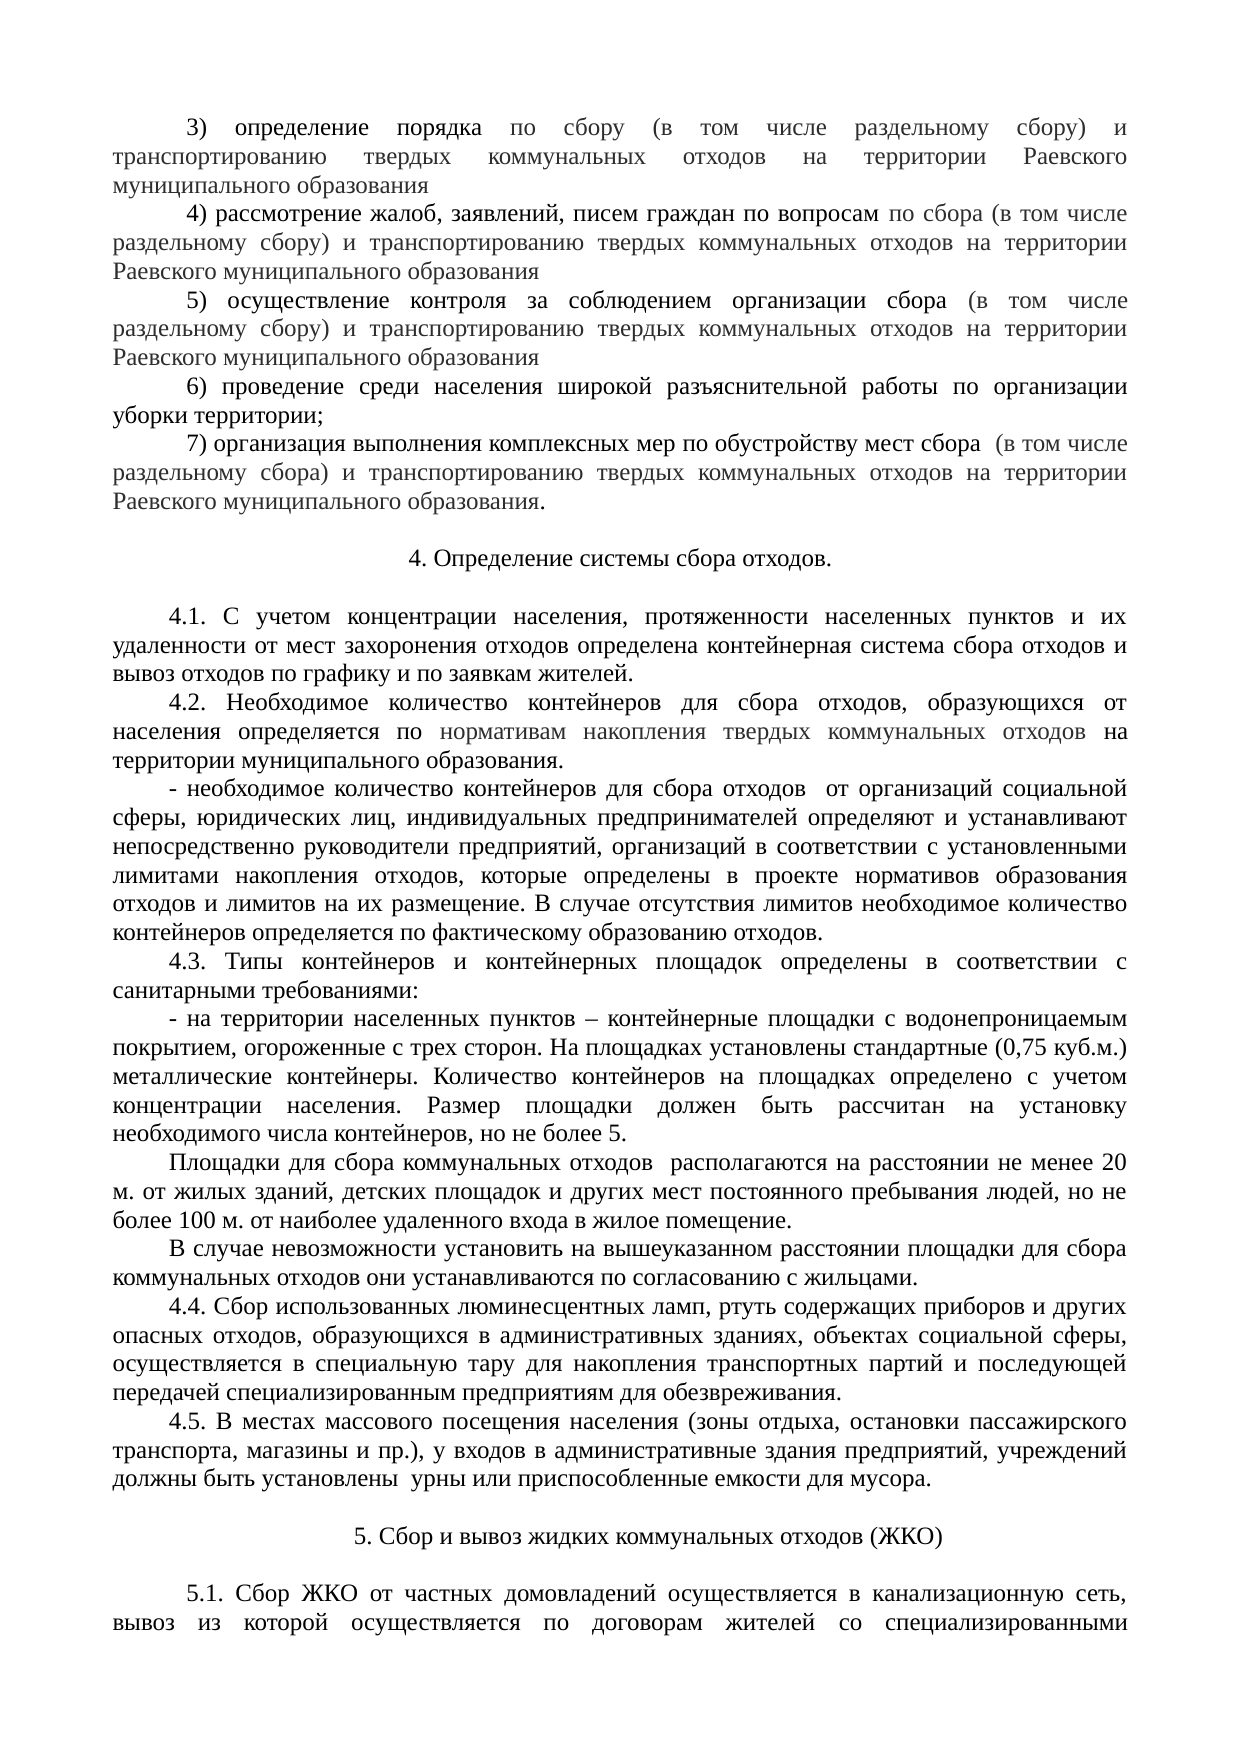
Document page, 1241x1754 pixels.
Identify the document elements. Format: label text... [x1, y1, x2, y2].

text 6) проведение среди населения широкой разъяснительной работы по организации уборки территории; [112, 371, 1128, 428]
text Площадки для сбора коммунальных отходов располагаются на расстоянии не менее 20 м. от жилых зданий, детских площадок и других мест постоянного пребывания людей, но не более 100 м. от наиболее удаленного входа в жилое помещение. [112, 1147, 1128, 1233]
text 7) организация выполнения комплексных мер по обустройству мест сбора (в том числе раздельному сбора) и транспортированию твердых коммунальных отходов на территории Раевского муниципального образования. [112, 428, 1128, 515]
text 4.5. В местах массового посещения населения (зоны отдыха, остановки пассажирского транспорта, магазины и пр.), у входов в административные здания предприятий, учреждений должны быть установлены урны или приспособленные емкости для мусора. [112, 1406, 1128, 1492]
text 4) рассмотрение жалоб, заявлений, писем граждан по вопросам по сбора (в том числе раздельному сбору) и транспортированию твердых коммунальных отходов на территории Раевского муниципального образования [112, 198, 1128, 285]
text 4.4. Сбор использованных люминесцентных ламп, ртуть содержащих приборов и других опасных отходов, образующихся в административных зданиях, объектах социальной сферы, осуществляется в специальную тару для накопления транспортных партий и последующей передачей специализированным предприятиям для обезвреживания. [112, 1291, 1128, 1406]
text 4.2. Необходимое количество контейнеров для сбора отходов, образующихся от населения определяется по нормативам накопления твердых коммунальных отходов на территории муниципального образования. [112, 687, 1128, 773]
text 5) осуществление контроля за соблюдением организации сбора (в том числе раздельному сбору) и транспортированию твердых коммунальных отходов на территории Раевского муниципального образования [112, 285, 1128, 371]
text - необходимое количество контейнеров для сбора отходов от организаций социальной сферы, юридических лиц, индивидуальных предпринимателей определяют и устанавливают непосредственно руководители предприятий, организаций в соответствии с установленными лимитами накопления отходов, которые определены в проекте нормативов образования отходов и лимитов на их размещение. В случае отсутствия лимитов необходимое количество контейнеров определяется по фактическому образованию отходов. [112, 773, 1128, 946]
text 4.1. С учетом концентрации населения, протяженности населенных пунктов и их удаленности от мест захоронения отходов определена контейнерная система сбора отходов и вывоз отходов по графику и по заявкам жителей. [112, 601, 1128, 687]
text 4. Определение системы сбора отходов. [112, 543, 1128, 572]
text 5.1. Сбор ЖКО от частных домовладений осуществляется в канализационную сеть, вывоз из которой осуществляется по договорам жителей со специализированными [112, 1578, 1128, 1636]
text 3) определение порядка по сбору (в том числе раздельному сбору) и транспортированию твердых коммунальных отходов на территории Раевского муниципального образования [112, 112, 1128, 198]
text В случае невозможности установить на вышеуказанном расстоянии площадки для сбора коммунальных отходов они устанавливаются по согласованию с жильцами. [112, 1233, 1128, 1291]
text 5. Сбор и вывоз жидких коммунальных отходов (ЖКО) [112, 1521, 1128, 1550]
text 4.3. Типы контейнеров и контейнерных площадок определены в соответствии с санитарными требованиями: [112, 946, 1128, 1003]
text - на территории населенных пунктов – контейнерные площадки с водонепроницаемым покрытием, огороженные с трех сторон. На площадках установлены стандартные (0,75 куб.м.) металлические контейнеры. Количество контейнеров на площадках определено с учетом концентрации населения. Размер площадки должен быть рассчитан на установку необходимого числа контейнеров, но не более 5. [112, 1003, 1128, 1147]
